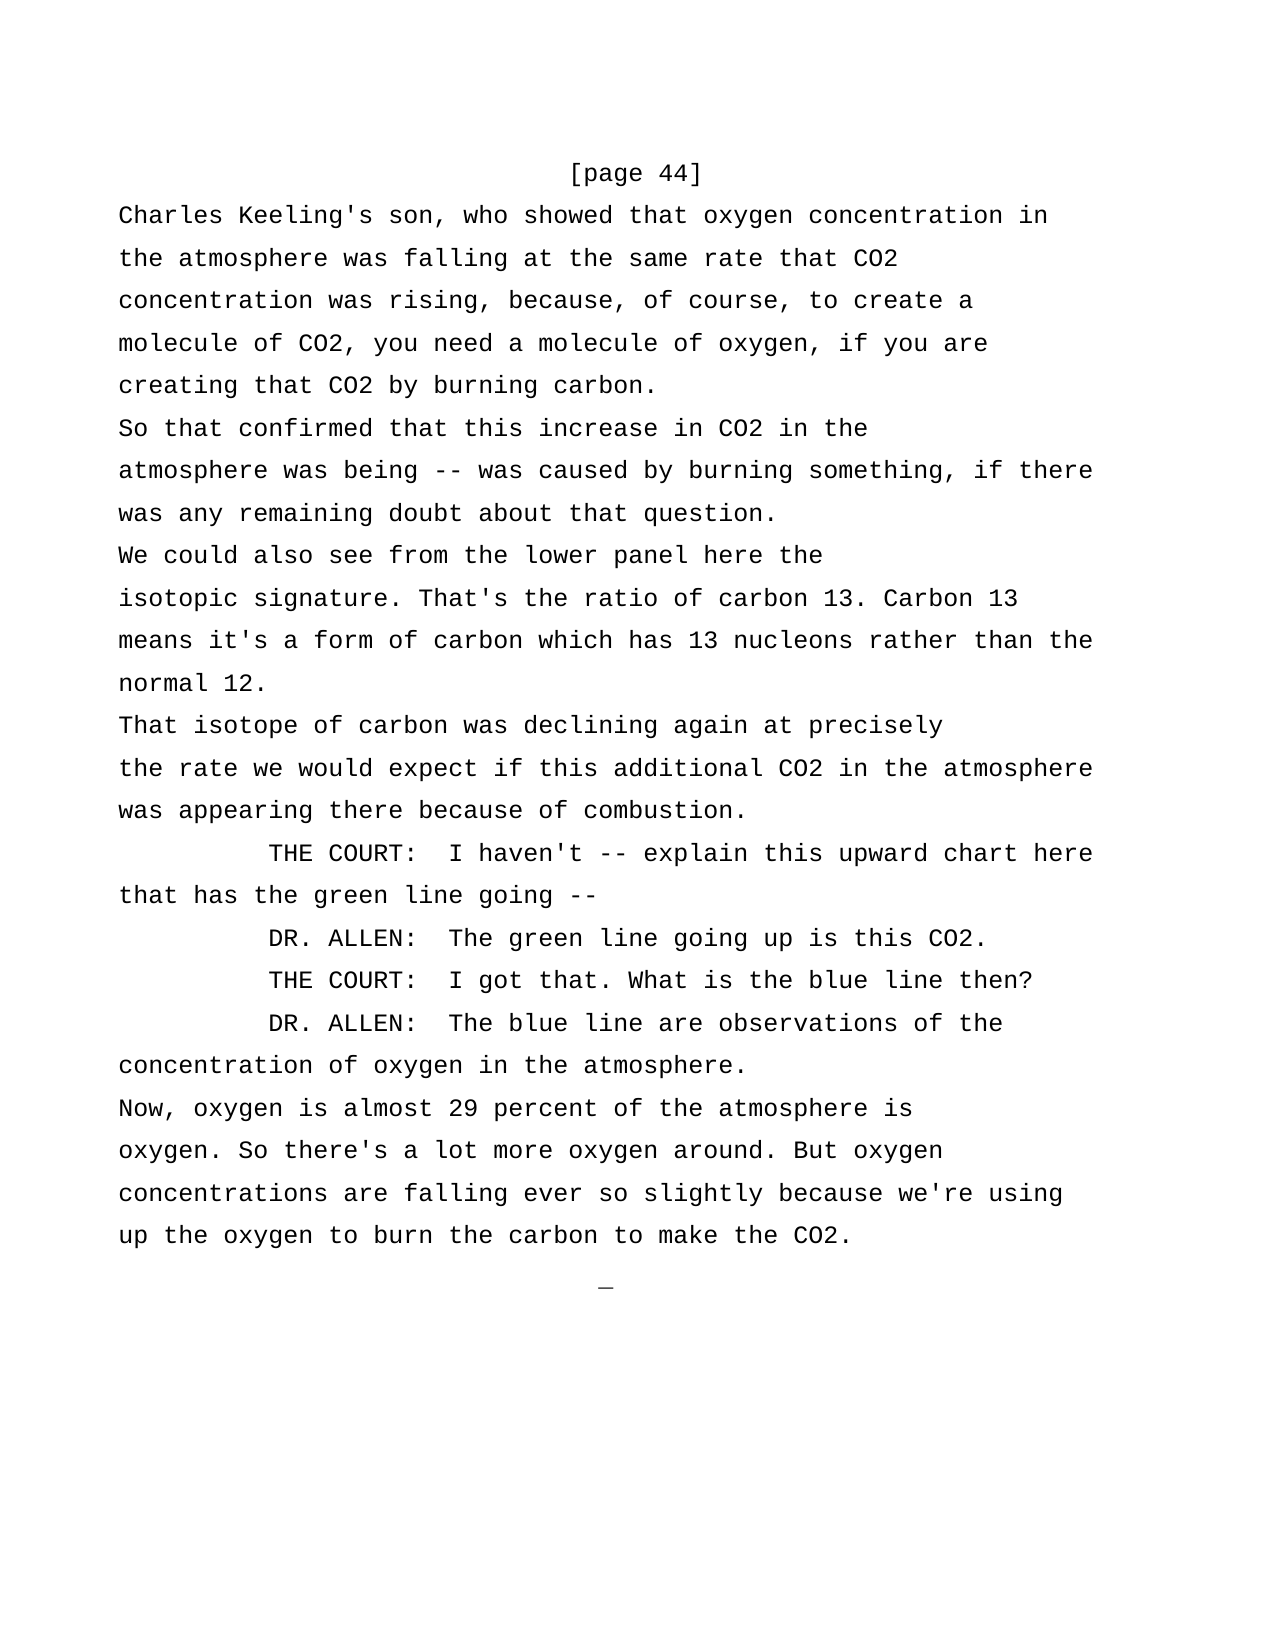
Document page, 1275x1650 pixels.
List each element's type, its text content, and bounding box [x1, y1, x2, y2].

text up the oxygen to burn the carbon to make the CO2. [118, 1223, 1157, 1251]
text molecule of CO2, you need a molecule of oxygen, if you are [118, 331, 1157, 359]
text Charles Keeling's son, who showed that oxygen concentration in [118, 203, 1157, 231]
text the atmosphere was falling at the same rate that CO2 [118, 246, 1157, 274]
text oxygen. So there's a lot more oxygen around. But oxygen [118, 1138, 1157, 1166]
text That isotope of carbon was declining again at precisely [118, 713, 1157, 741]
text atmosphere was being -- was caused by burning something, if there [118, 458, 1157, 486]
text THE COURT: I got that. What is the blue line then? [118, 968, 1157, 996]
text concentration of oxygen in the atmosphere. [118, 1053, 1157, 1081]
text normal 12. [118, 671, 1157, 699]
text creating that CO2 by burning carbon. [118, 373, 1157, 401]
text So that confirmed that this increase in CO2 in the [118, 416, 1157, 444]
text [page 44] [118, 161, 1157, 189]
text DR. ALLEN: The green line going up is this CO2. [118, 926, 1157, 954]
text We could also see from the lower panel here the [118, 543, 1157, 571]
text isotopic signature. That's the ratio of carbon 13. Carbon 13 [118, 586, 1157, 614]
text the rate we would expect if this additional CO2 in the atmosphere [118, 756, 1157, 784]
text that has the green line going -- [118, 883, 1157, 911]
text means it's a form of carbon which has 13 nucleons rather than the [118, 628, 1157, 656]
text was any remaining doubt about that question. [118, 501, 1157, 529]
text DR. ALLEN: The blue line are observations of the [118, 1011, 1157, 1039]
text Now, oxygen is almost 29 percent of the atmosphere is [118, 1096, 1157, 1124]
text was appearing there because of combustion. [118, 798, 1157, 826]
text THE COURT: I haven't -- explain this upward chart here [118, 841, 1157, 869]
text _ [118, 1266, 1157, 1294]
text concentration was rising, because, of course, to create a [118, 288, 1157, 316]
text concentrations are falling ever so slightly because we're using [118, 1181, 1157, 1209]
